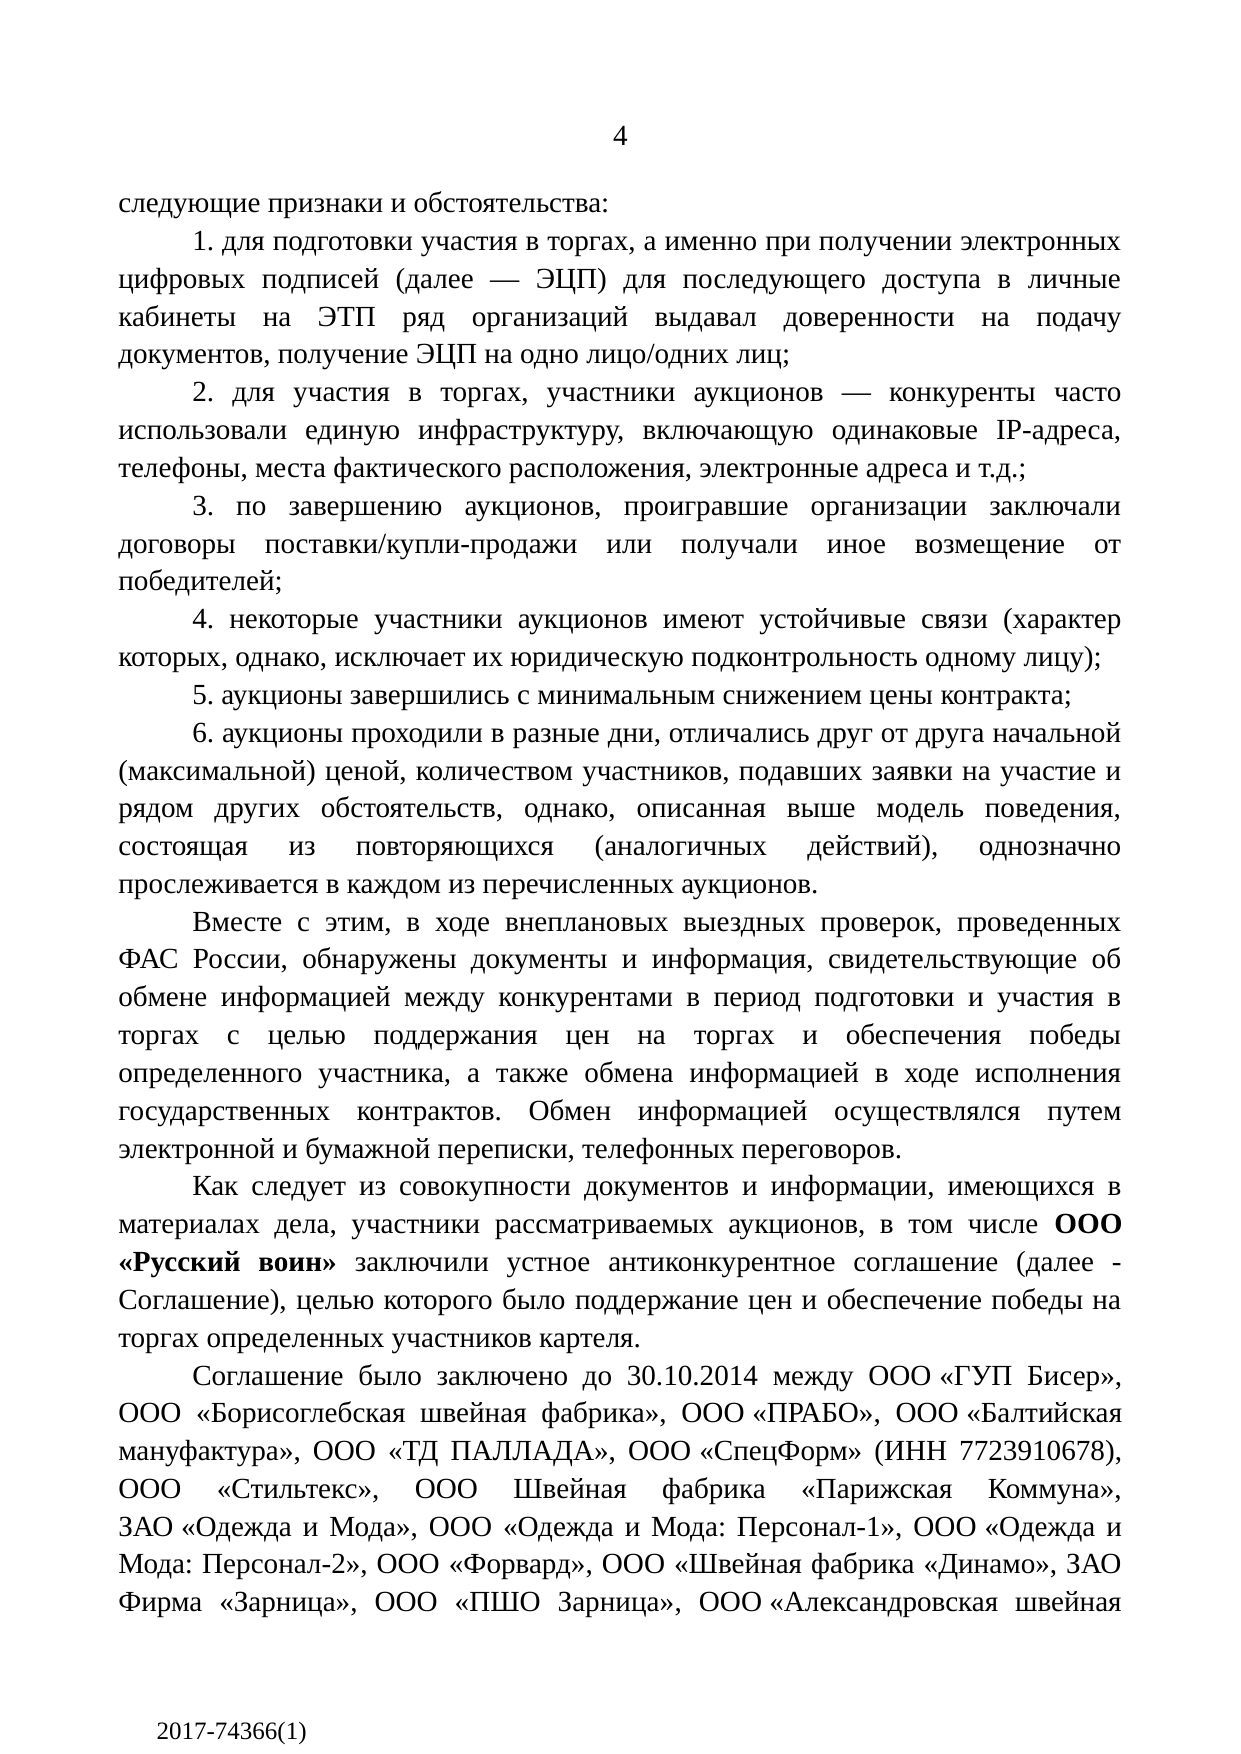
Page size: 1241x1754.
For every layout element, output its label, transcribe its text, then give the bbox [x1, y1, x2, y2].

text Как следует из совокупности документов и информации, имеющихся в материалах дела, участники рассматриваемых аукционов, в том числе ООО «Русский воин» заключили устное антиконкурентное соглашение (далее - Соглашение), целью которого было поддержание цен и обеспечение победы на торгах определенных участников картеля. [118, 1164, 1122, 1353]
text Вместе с этим, в ходе внеплановых выездных проверок, проведенных ФАС России, обнаружены документы и информация, свидетельствующие об обмене информацией между конкурентами в период подготовки и участия в торгах с целью поддержания цен на торгах и обеспечения победы определенного участника, а также обмена информацией в ходе исполнения государственных контрактов. Обмен информацией осуществлялся путем электронной и бумажной переписки, телефонных переговоров. [118, 899, 1122, 1164]
text следующие признаки и обстоятельства: [118, 181, 1122, 219]
list некоторые участники аукционов имеют устойчивые связи (характер которых, однако, исключает их юридическую подконтрольность одному лицу); [118, 597, 1122, 673]
list для участия в торгах, участники аукционов — конкуренты часто использовали единую инфраструктуру, включающую одинаковые IP-адреса, телефоны, места фактического расположения, электронные адреса и т.д.; [118, 370, 1122, 484]
list по завершению аукционов, проигравшие организации заключали договоры поставки/купли-продажи или получали иное возмещение от победителей; [118, 484, 1122, 597]
list аукционы проходили в разные дни, отличались друг от друга начальной (максимальной) ценой, количеством участников, подавших заявки на участие и рядом других обстоятельств, однако, описанная выше модель поведения, состоящая из повторяющихся (аналогичных действий), однозначно прослеживается в каждом из перечисленных аукционов. [118, 711, 1122, 899]
list для подготовки участия в торгах, а именно при получении электронных цифровых подписей (далее — ЭЦП) для последующего доступа в личные кабинеты на ЭТП ряд организаций выдавал доверенности на подачу документов, получение ЭЦП на одно лицо/одних лиц; [118, 219, 1122, 370]
list аукционы завершились с минимальным снижением цены контракта; [118, 673, 1122, 711]
text Соглашение было заключено до 30.10.2014 между ООО «ГУП Бисер», ООО «Борисоглебская швейная фабрика», ООО «ПРАБО», ООО «Балтийская мануфактура», ООО «ТД ПАЛЛАДА», ООО «СпецФорм» (ИНН 7723910678), ООО «Стильтекс», ООО Швейная фабрика «Парижская Коммуна», ЗАО «Одежда и Мода», ООО «Одежда и Мода: Персонал-1», ООО «Одежда и Мода: Персонал-2», ООО «Форвард», ООО «Швейная фабрика «Динамо», ЗАО Фирма «Зарница», ООО «ПШО Зарница», ООО «Александровская швейная [118, 1353, 1122, 1618]
